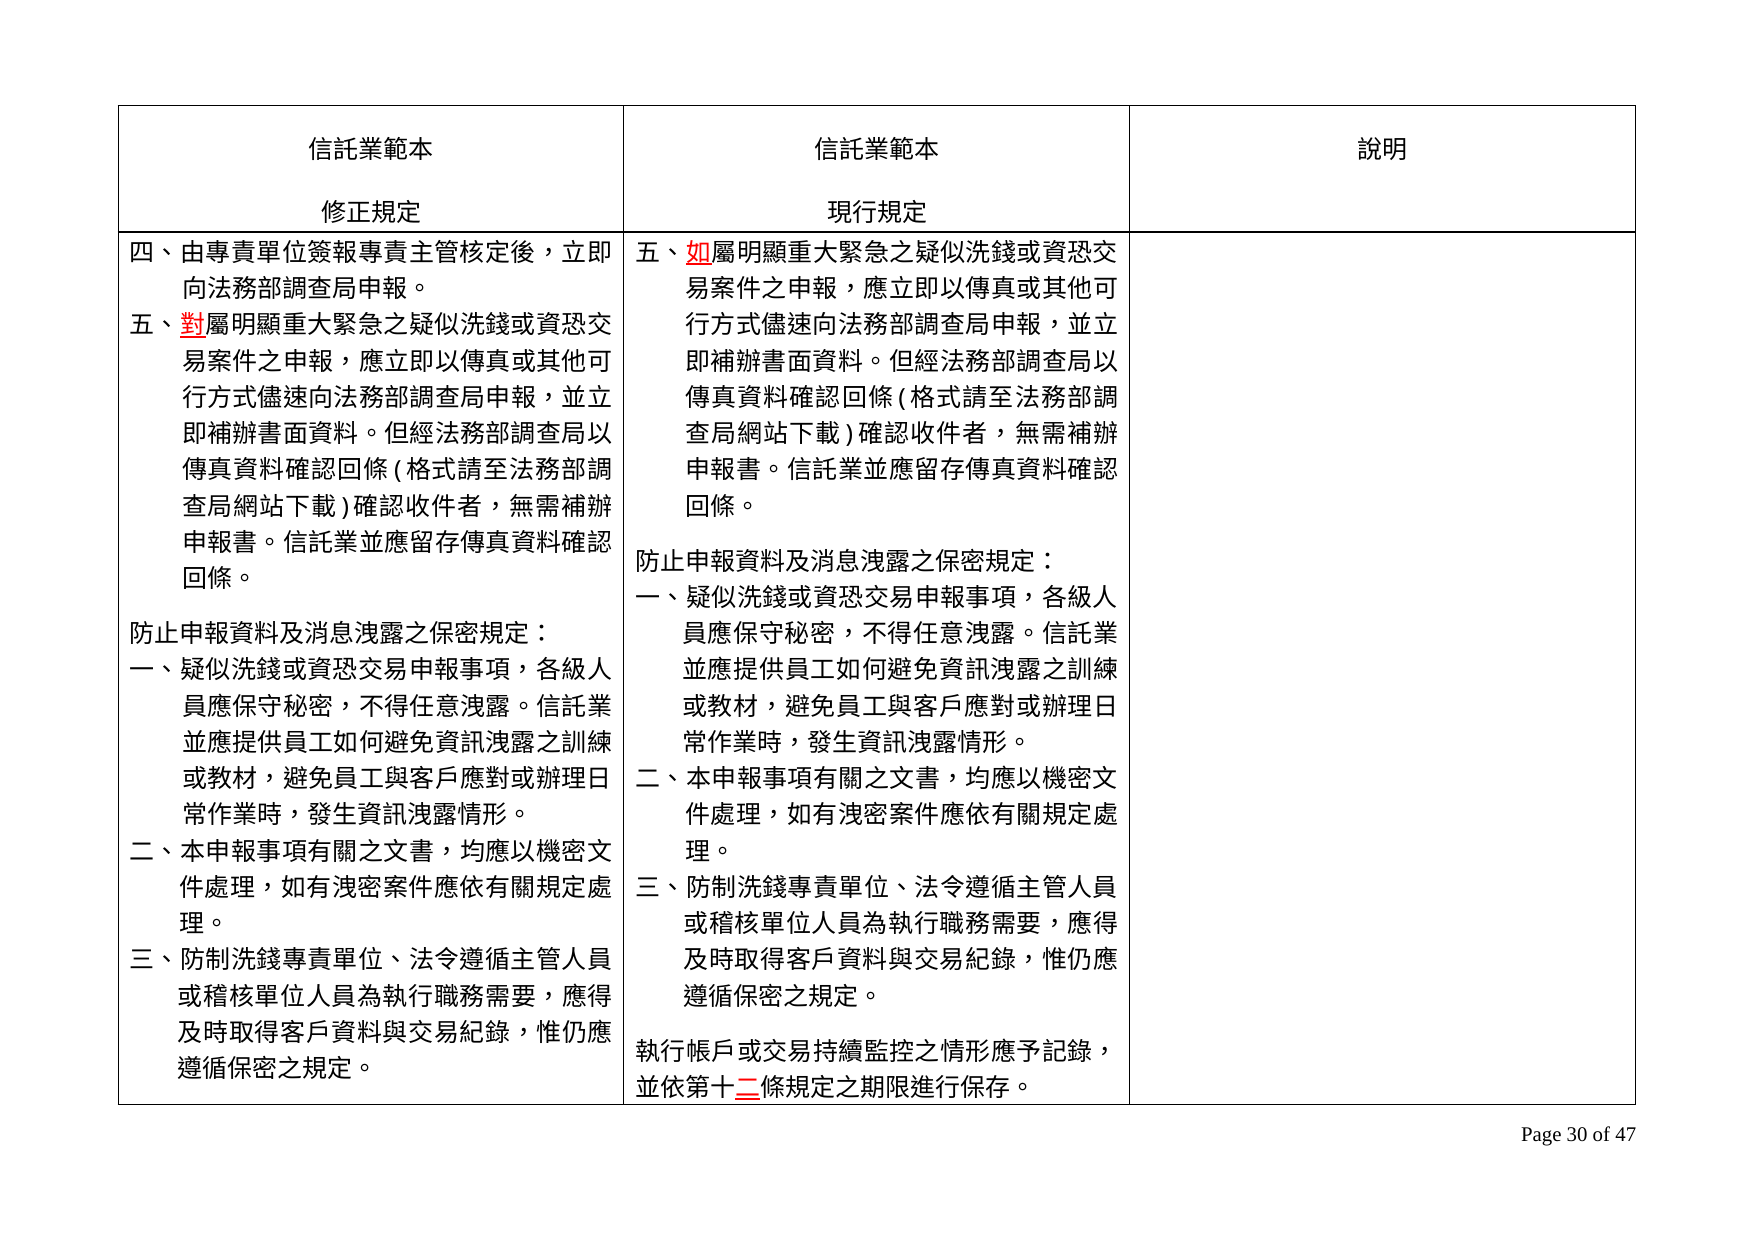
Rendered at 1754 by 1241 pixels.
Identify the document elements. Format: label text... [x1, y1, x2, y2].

table_cell [1130, 233, 1635, 1104]
table_cell 四、由專責單位簽報專責主管核定後，立即向法務部調查局申報。 五、對屬明顯重大緊急之疑似洗錢或資恐交易案件之申報，應立即以傳真或其他可行方式儘速向法務部調查局申報，並立即補辦書面資料。但經法務部調查局以傳真資料確認回條(格式請至法務部調查局網站下載)確認收件者，無需補辦申報書。信託業並應留存傳真資料確認回條。 防止申報資料及消息洩露之保密規定： 一、疑似洗錢或資恐交易申報事項，各級人員應保守秘密，不得任意洩露。信託業並應提供員工如何避免資訊洩露之訓練或教材，避免員工與客戶應對或辦理日常作業時，發生資訊洩露情形。 二、本申報事項有關之文書，均應以機密文件處理，如有洩密案件應依有關規定處理。 三、防制洗錢專責單位、法令遵循主管人員或稽核單位人員為執行職務需要，應得及時取得客戶資料與交易紀錄，惟仍應遵循保密之規定。 [119, 233, 623, 1104]
table_header 說明 [1130, 106, 1635, 231]
table_cell 五、如屬明顯重大緊急之疑似洗錢或資恐交易案件之申報，應立即以傳真或其他可行方式儘速向法務部調查局申報，並立即補辦書面資料。但經法務部調查局以傳真資料確認回條(格式請至法務部調查局網站下載)確認收件者，無需補辦申報書。信託業並應留存傳真資料確認回條。 防止申報資料及消息洩露之保密規定： 一、疑似洗錢或資恐交易申報事項，各級人員應保守秘密，不得任意洩露。信託業並應提供員工如何避免資訊洩露之訓練或教材，避免員工與客戶應對或辦理日常作業時，發生資訊洩露情形。 二、本申報事項有關之文書，均應以機密文件處理，如有洩密案件應依有關規定處理。 三、防制洗錢專責單位、法令遵循主管人員或稽核單位人員為執行職務需要，應得及時取得客戶資料與交易紀錄，惟仍應遵循保密之規定。 執行帳戶或交易持續監控之情形應予記錄，並依第十二條規定之期限進行保存。 [624, 233, 1129, 1104]
table_header 信託業範本 修正規定 [119, 106, 623, 231]
table_header 信託業範本 現行規定 [624, 106, 1129, 231]
